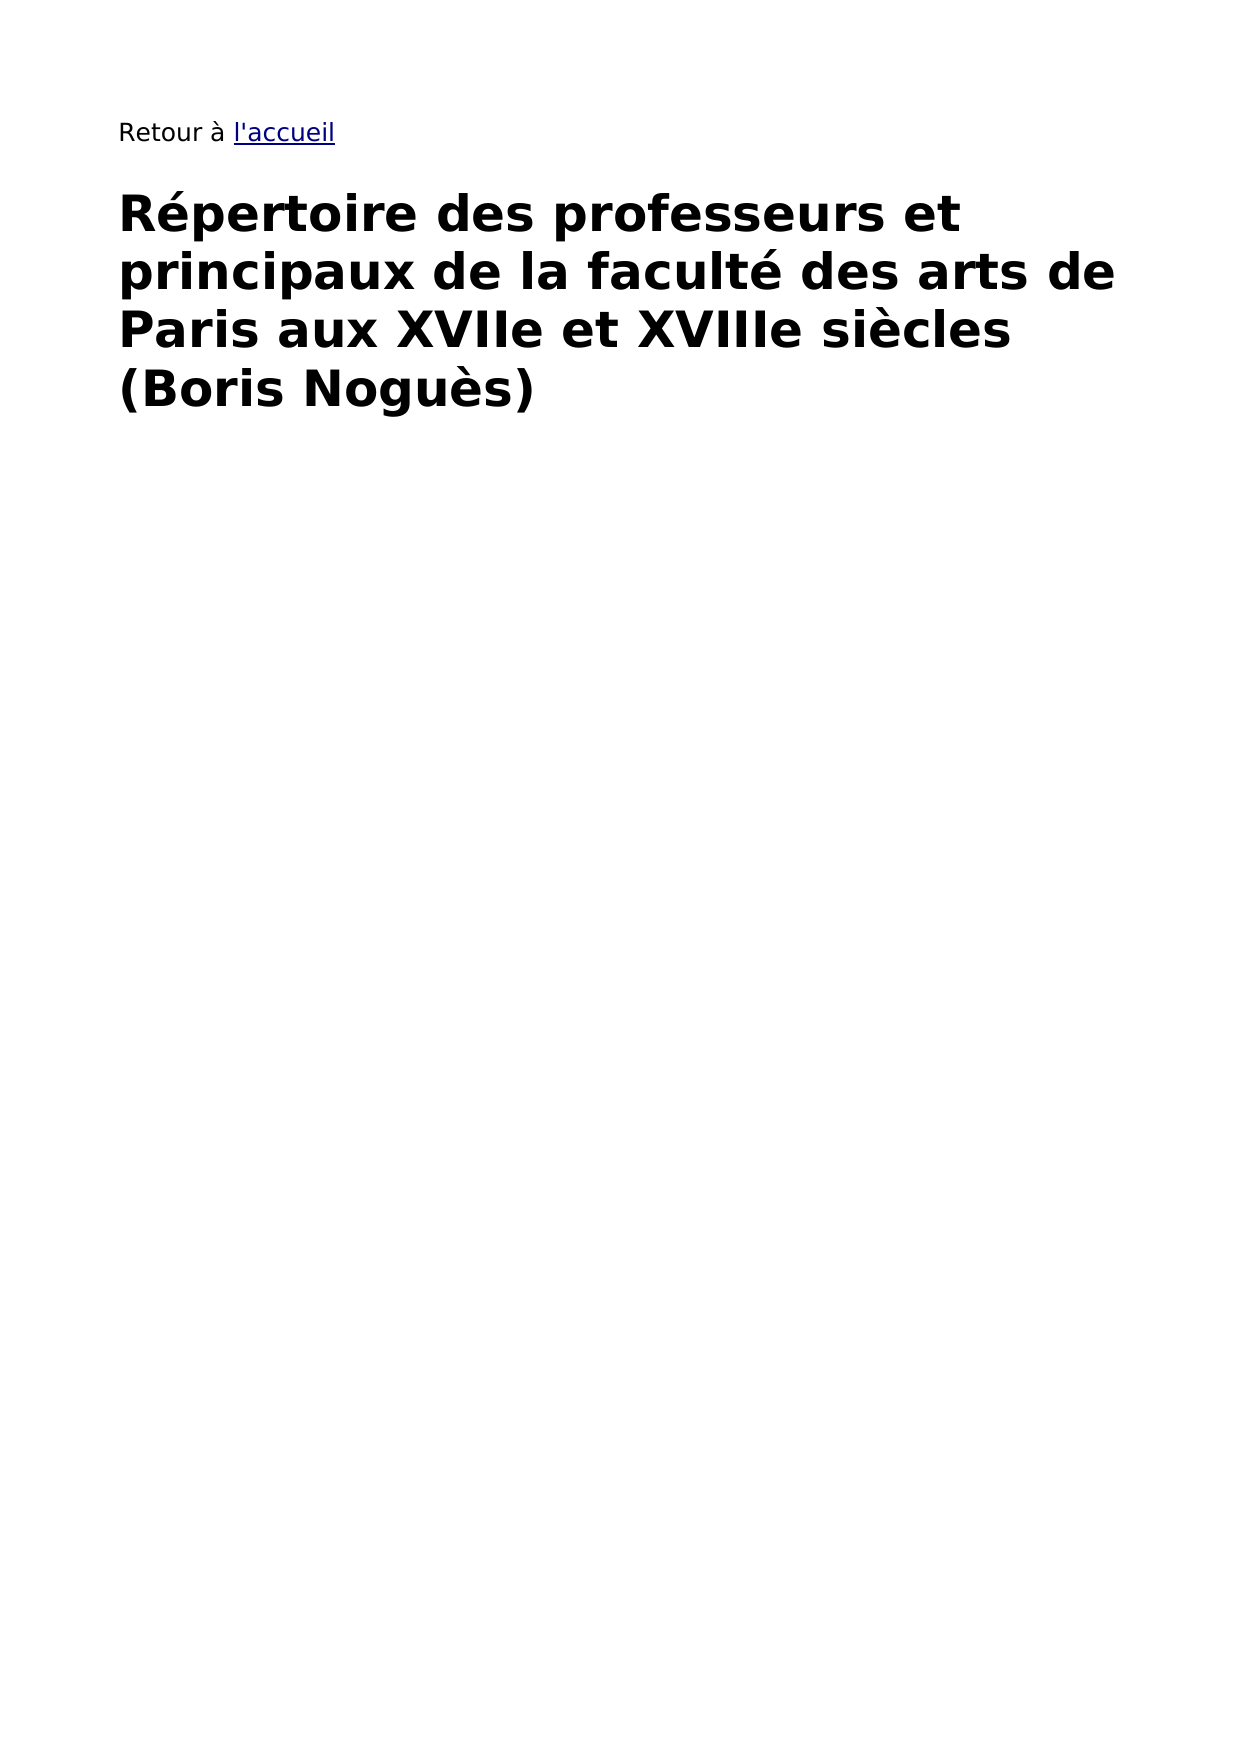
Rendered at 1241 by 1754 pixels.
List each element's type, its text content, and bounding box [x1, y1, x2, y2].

subtitle Répertoire des professeurs et principaux de la faculté des arts de Paris aux XVIIe et XVIIIe siècles (Boris Noguès) [118, 185, 1122, 418]
text Retour à l'accueil [118, 118, 1122, 147]
